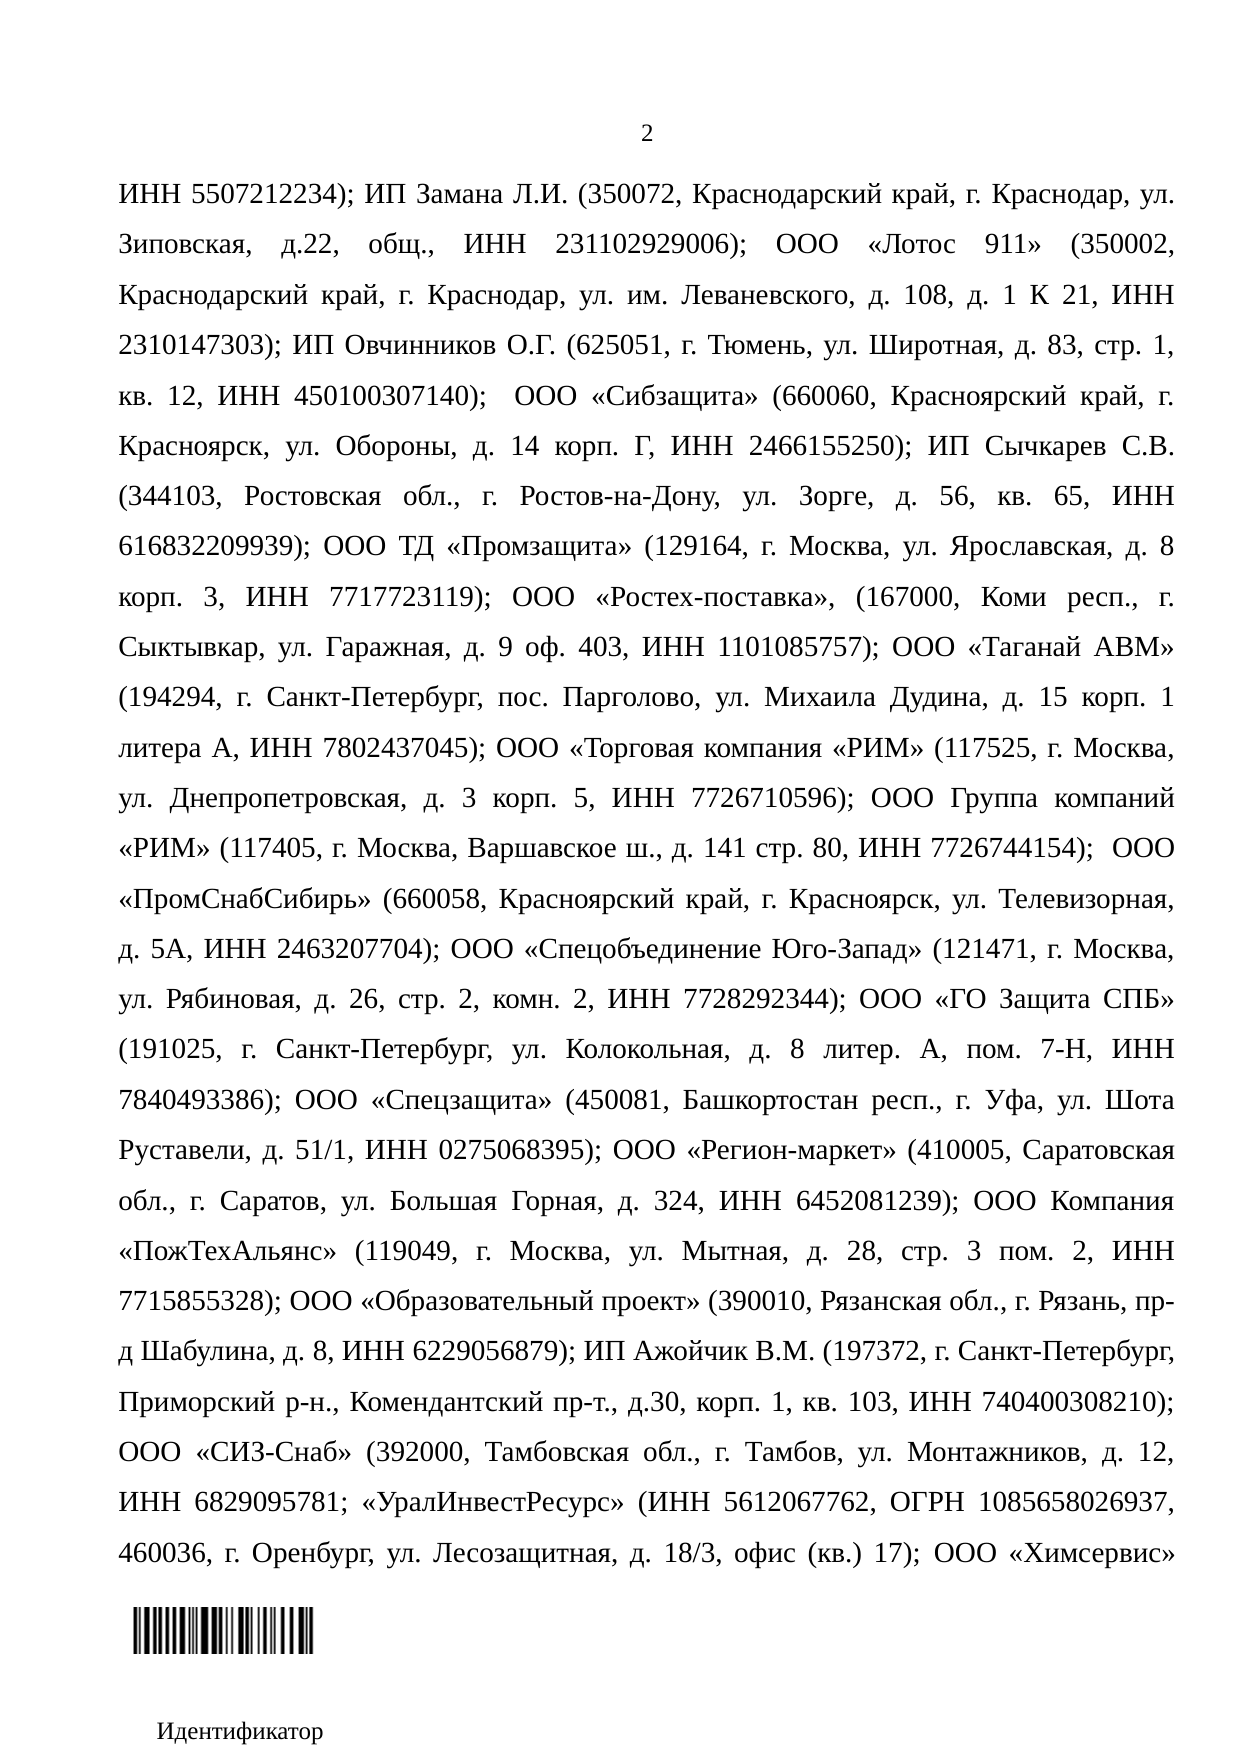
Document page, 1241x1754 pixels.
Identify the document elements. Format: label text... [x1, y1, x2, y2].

text ИНН 5507212234); ИП Замана Л.И. (350072, Краснодарский край, г. Краснодар, ул. Зиповская, д.22, общ., ИНН 231102929006); ООО «Лотос 911» (350002, Краснодарский край, г. Краснодар, ул. им. Леваневского, д. 108, д. 1 К 21, ИНН 2310147303); ИП Овчинников О.Г. (625051, г. Тюмень, ул. Широтная, д. 83, стр. 1, кв. 12, ИНН 450100307140); ООО «Сибзащита» (660060, Красноярский край, г. Красноярск, ул. Обороны, д. 14 корп. Г, ИНН 2466155250); ИП Сычкарев С.В. (344103, Ростовская обл., г. Ростов-на-Дону, ул. Зорге, д. 56, кв. 65, ИНН 616832209939); ООО ТД «Промзащита» (129164, г. Москва, ул. Ярославская, д. 8 корп. 3, ИНН 7717723119); ООО «Ростех-поставка», (167000, Коми респ., г. Сыктывкар, ул. Гаражная, д. 9 оф. 403, ИНН 1101085757); ООО «Таганай АВМ» (194294, г. Санкт-Петербург, пос. Парголово, ул. Михаила Дудина, д. 15 корп. 1 литера А, ИНН 7802437045); ООО «Торговая компания «РИМ» (117525, г. Москва, ул. Днепропетровская, д. 3 корп. 5, ИНН 7726710596); ООО Группа компаний «РИМ» (117405, г. Москва, Варшавское ш., д. 141 стр. 80, ИНН 7726744154); ООО «ПромСнабСибирь» (660058, Красноярский край, г. Красноярск, ул. Телевизорная, д. 5А, ИНН 2463207704); ООО «Спецобъединение Юго-Запад» (121471, г. Москва, ул. Рябиновая, д. 26, стр. 2, комн. 2, ИНН 7728292344); ООО «ГО Защита СПБ» (191025, г. Санкт-Петербург, ул. Колокольная, д. 8 литер. А, пом. 7-Н, ИНН 7840493386); ООО «Спецзащита» (450081, Башкортостан респ., г. Уфа, ул. Шота Руставели, д. 51/1, ИНН 0275068395); ООО «Регион-маркет» (410005, Саратовская обл., г. Саратов, ул. Большая Горная, д. 324, ИНН 6452081239); ООО Компания «ПожТехАльянс» (119049, г. Москва, ул. Мытная, д. 28, стр. 3 пом. 2, ИНН 7715855328); ООО «Образовательный проект» (390010, Рязанская обл., г. Рязань, пр-д Шабулина, д. 8, ИНН 6229056879); ИП Ажойчик В.М. (197372, г. Санкт-Петербург, Приморский р-н., Комендантский пр-т., д.30, корп. 1, кв. 103, ИНН 740400308210); ООО «СИЗ-Снаб» (392000, Тамбовская обл., г. Тамбов, ул. Монтажников, д. 12, ИНН 6829095781; «УралИнвестРесурс» (ИНН 5612067762, ОГРН 1085658026937, 460036, г. Оренбург, ул. Лесозащитная, д. 18/3, офис (кв.) 17); ООО «Химсервис» [118, 176, 1176, 1568]
picture [118, 1607, 331, 1654]
